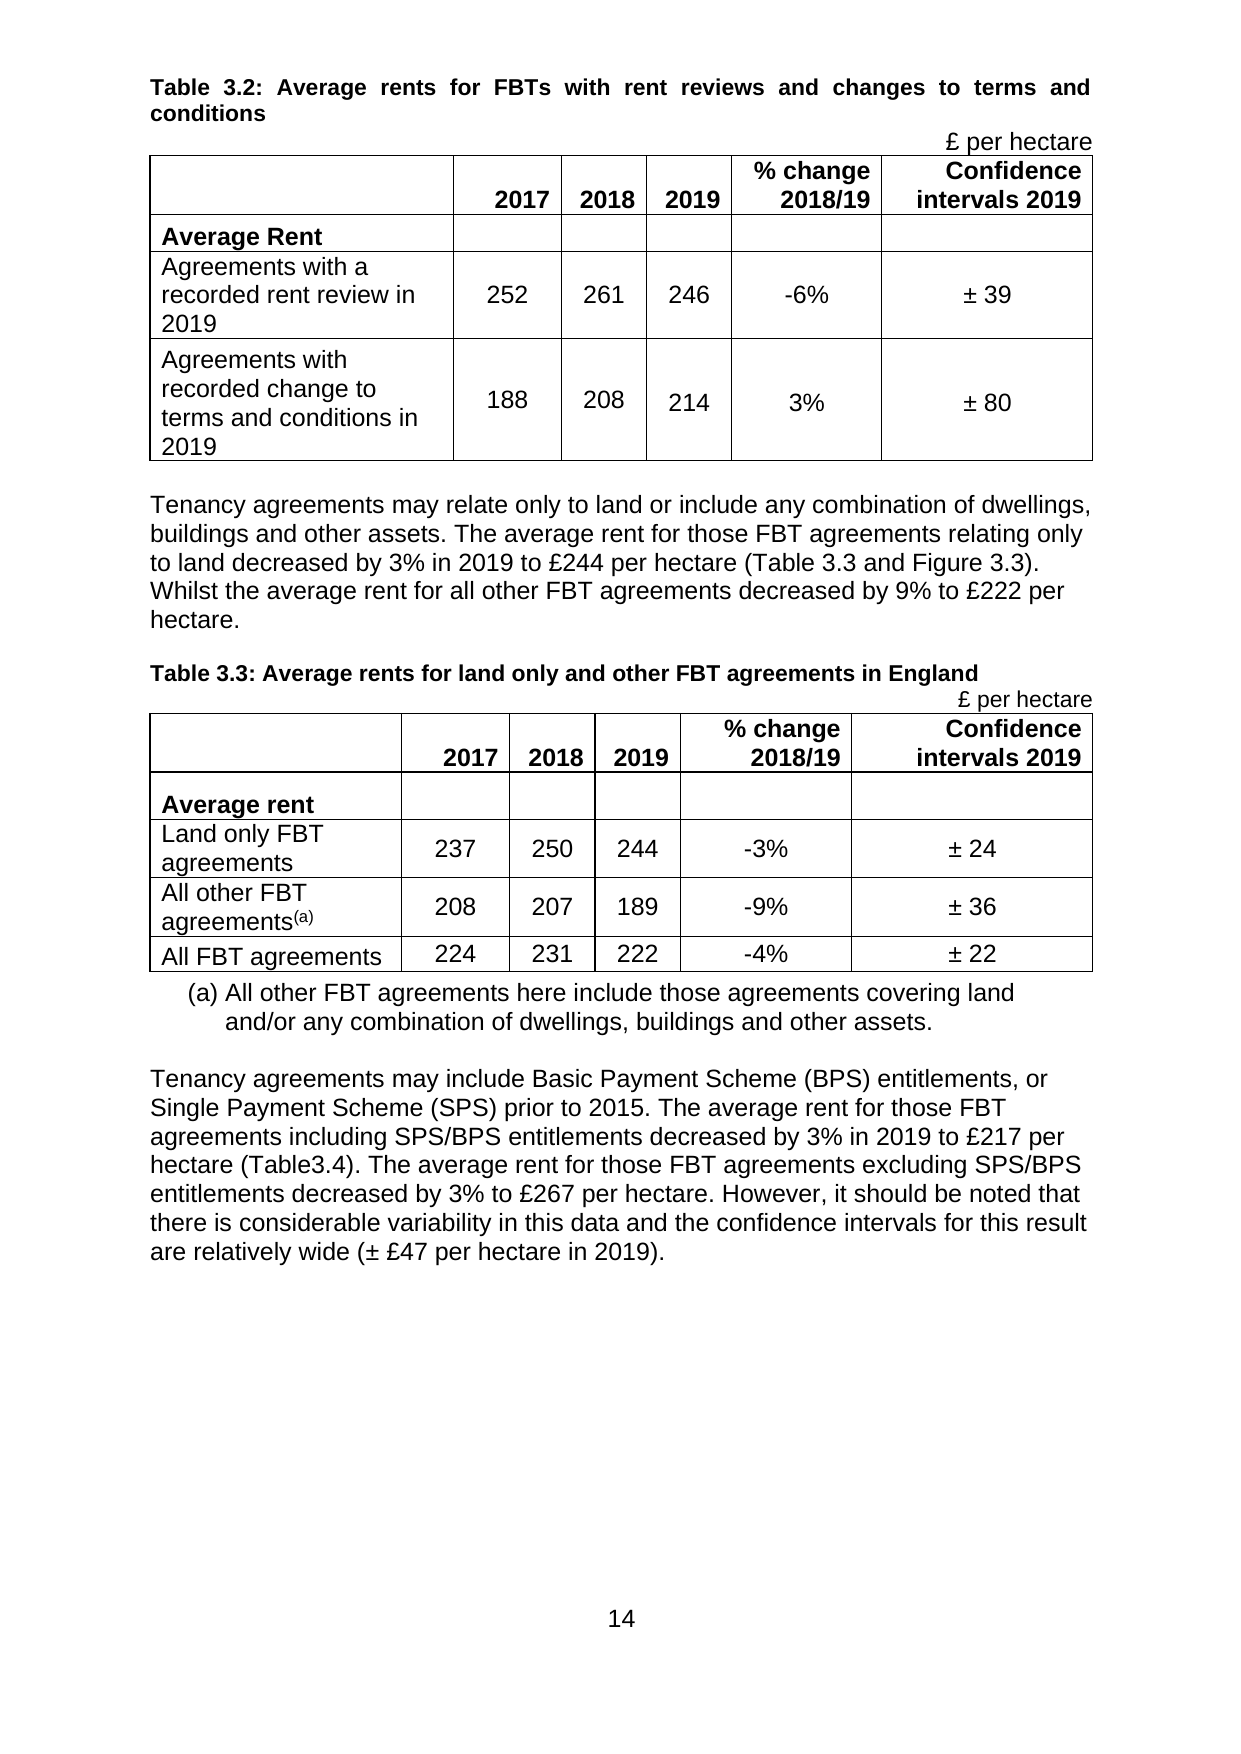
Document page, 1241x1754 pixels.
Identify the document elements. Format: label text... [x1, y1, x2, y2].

text £ per hectare [150, 126, 1093, 155]
table_header 2019 [596, 714, 680, 771]
text Table 3.3: Average rents for land only and other FBT agreements in England [150, 660, 1093, 686]
table_cell [596, 773, 680, 818]
table_cell [402, 773, 509, 818]
table_cell 188 [454, 339, 561, 460]
table_cell [454, 215, 561, 251]
table_cell All FBT agreements [151, 937, 401, 971]
text Tenancy agreements may relate only to land or include any combination of dwellings, buildings and other assets. The average rent for those FBT agreements relating only to land decreased by 3% in 2019 to £244 per hectare (Table 3.3 and Figure 3.3). Whilst the average rent for all other FBT agreements decreased by 9% to £222 per hectare. [150, 490, 1093, 634]
text Tenancy agreements may include Basic Payment Scheme (BPS) entitlements, or Single Payment Scheme (SPS) prior to 2015. The average rent for those FBT agreements including SPS/BPS entitlements decreased by 3% in 2019 to £217 per hectare (Table3.4). The average rent for those FBT agreements excluding SPS/BPS entitlements decreased by 3% to £267 per hectare. However, it should be noted that there is considerable variability in this data and the confidence intervals for this result are relatively wide (± £47 per hectare in 2019). [150, 1064, 1093, 1265]
table_header 2018 [562, 156, 646, 214]
table_header Confidence intervals 2019 [852, 714, 1092, 771]
table_header Confidence intervals 2019 [882, 156, 1092, 214]
table_cell Average rent [151, 773, 401, 818]
table_cell 246 [647, 252, 731, 338]
table_cell ± 22 [852, 937, 1092, 971]
table_header 2018 [510, 714, 594, 771]
table_cell 214 [647, 339, 731, 460]
table_cell 207 [510, 878, 594, 936]
table_cell Agreements with a recorded rent review in 2019 [151, 252, 453, 338]
table_cell [647, 215, 731, 251]
table_cell -4% [681, 937, 851, 971]
table_cell -3% [681, 820, 851, 877]
table_header [151, 714, 401, 771]
table_cell [510, 773, 594, 818]
table_cell 222 [596, 937, 680, 971]
table_header % change 2018/19 [681, 714, 851, 771]
table_header % change 2018/19 [732, 156, 881, 214]
table_cell 237 [402, 820, 509, 877]
table_cell [681, 773, 851, 818]
table_cell 224 [402, 937, 509, 971]
table_cell Average Rent [151, 215, 453, 251]
text £ per hectare [150, 686, 1093, 713]
table_cell Land only FBT agreements [151, 820, 401, 877]
table_cell ± 36 [852, 878, 1092, 936]
table_cell ± 24 [852, 820, 1092, 877]
table_cell -6% [732, 252, 881, 338]
table_cell 261 [562, 252, 646, 338]
table_cell 3% [732, 339, 881, 460]
table_cell [852, 773, 1092, 818]
table_header 2019 [647, 156, 731, 214]
table_cell ± 80 [882, 339, 1092, 460]
table_cell 208 [562, 339, 646, 460]
table_cell 231 [510, 937, 594, 971]
table_header 2017 [402, 714, 509, 771]
table_cell 252 [454, 252, 561, 338]
table_cell [732, 215, 881, 251]
table_cell 189 [596, 878, 680, 936]
table_cell ± 39 [882, 252, 1092, 338]
text Table 3.2: Average rents for FBTs with rent reviews and changes to terms and conditions [150, 74, 1093, 126]
list All other FBT agreements here include those agreements covering land and/or any combination of dwellings, buildings and other assets. [187, 978, 1093, 1035]
table_cell All other FBT agreements(a) [151, 878, 401, 936]
table_header [151, 156, 453, 214]
table_cell -9% [681, 878, 851, 936]
table_cell 250 [510, 820, 594, 877]
table_cell 244 [596, 820, 680, 877]
table_cell [562, 215, 646, 251]
table_header 2017 [454, 156, 561, 214]
table_cell 208 [402, 878, 509, 936]
table_cell [882, 215, 1092, 251]
table_cell Agreements with recorded change to terms and conditions in 2019 [151, 339, 453, 460]
